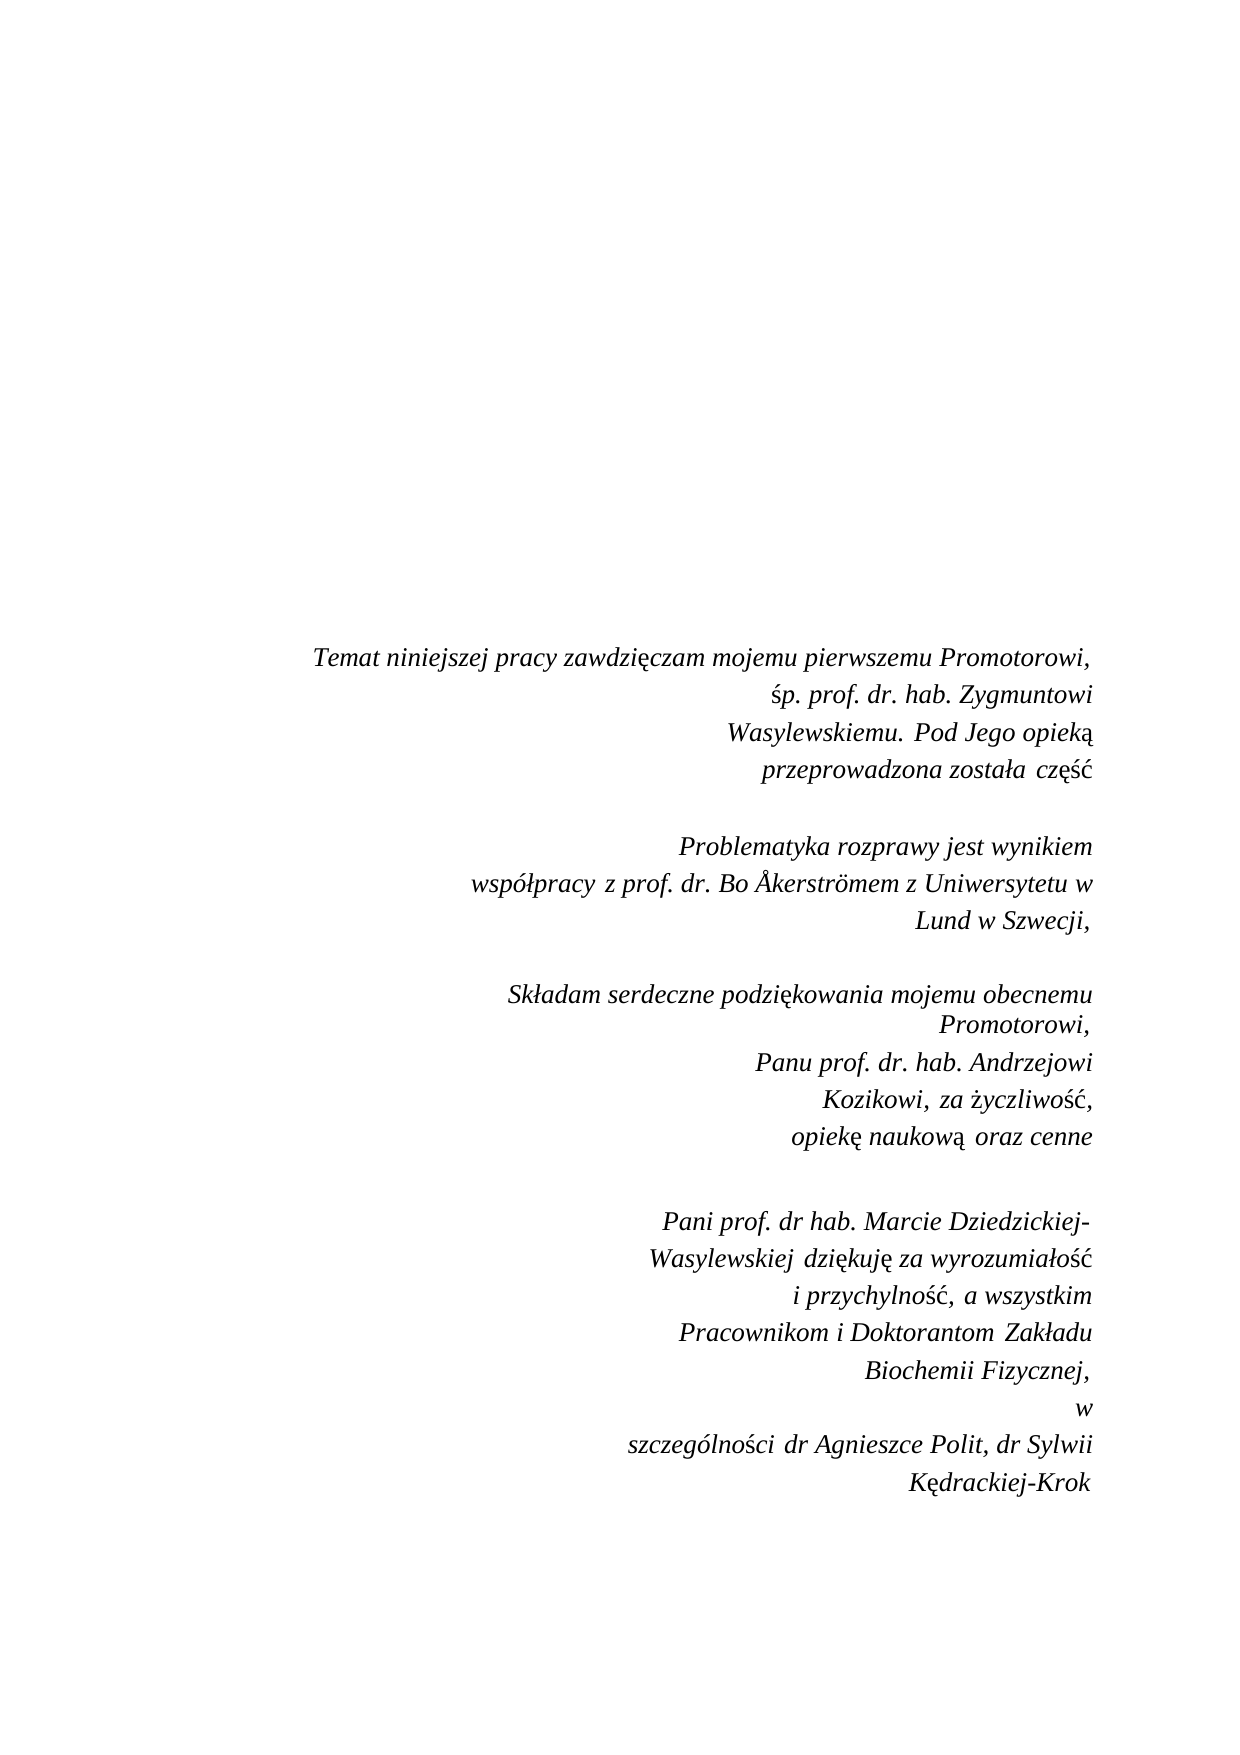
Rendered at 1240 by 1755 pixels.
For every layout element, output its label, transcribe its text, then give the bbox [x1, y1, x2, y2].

text w szczególności dr Agnieszce Polit, dr Sylwii Kędrackiej-Krok [594, 1391, 1093, 1497]
text Temat niniejszej pracy zawdzięczam mojemu pierwszemu Promotorowi, [312, 642, 1093, 672]
text Pani prof. dr hab. Marcie Dziedzickiej-Wasylewskiej dziękuję za wyrozumiałość i przychylność, a wszystkim Pracownikom i Doktorantom Zakładu Biochemii Fizycznej, [518, 1205, 1092, 1385]
text Składam serdeczne podziękowania mojemu obecnemu Promotorowi, [347, 980, 1092, 1039]
text śp. prof. dr. hab. Zygmuntowi Wasylewskiemu. Pod Jego opieką przeprowadzona została część eksperymentalna projektu. [585, 672, 1093, 786]
text Panu prof. dr. hab. Andrzejowi Kozikowi, za życzliwość, opiekę naukową oraz cenne uwagi i sugestie [640, 1046, 1093, 1161]
text Problematyka rozprawy jest wynikiem współpracy z prof. dr. Bo Åkerströmem z Uniwersytetu w Lund w Szwecji, [422, 830, 1093, 935]
